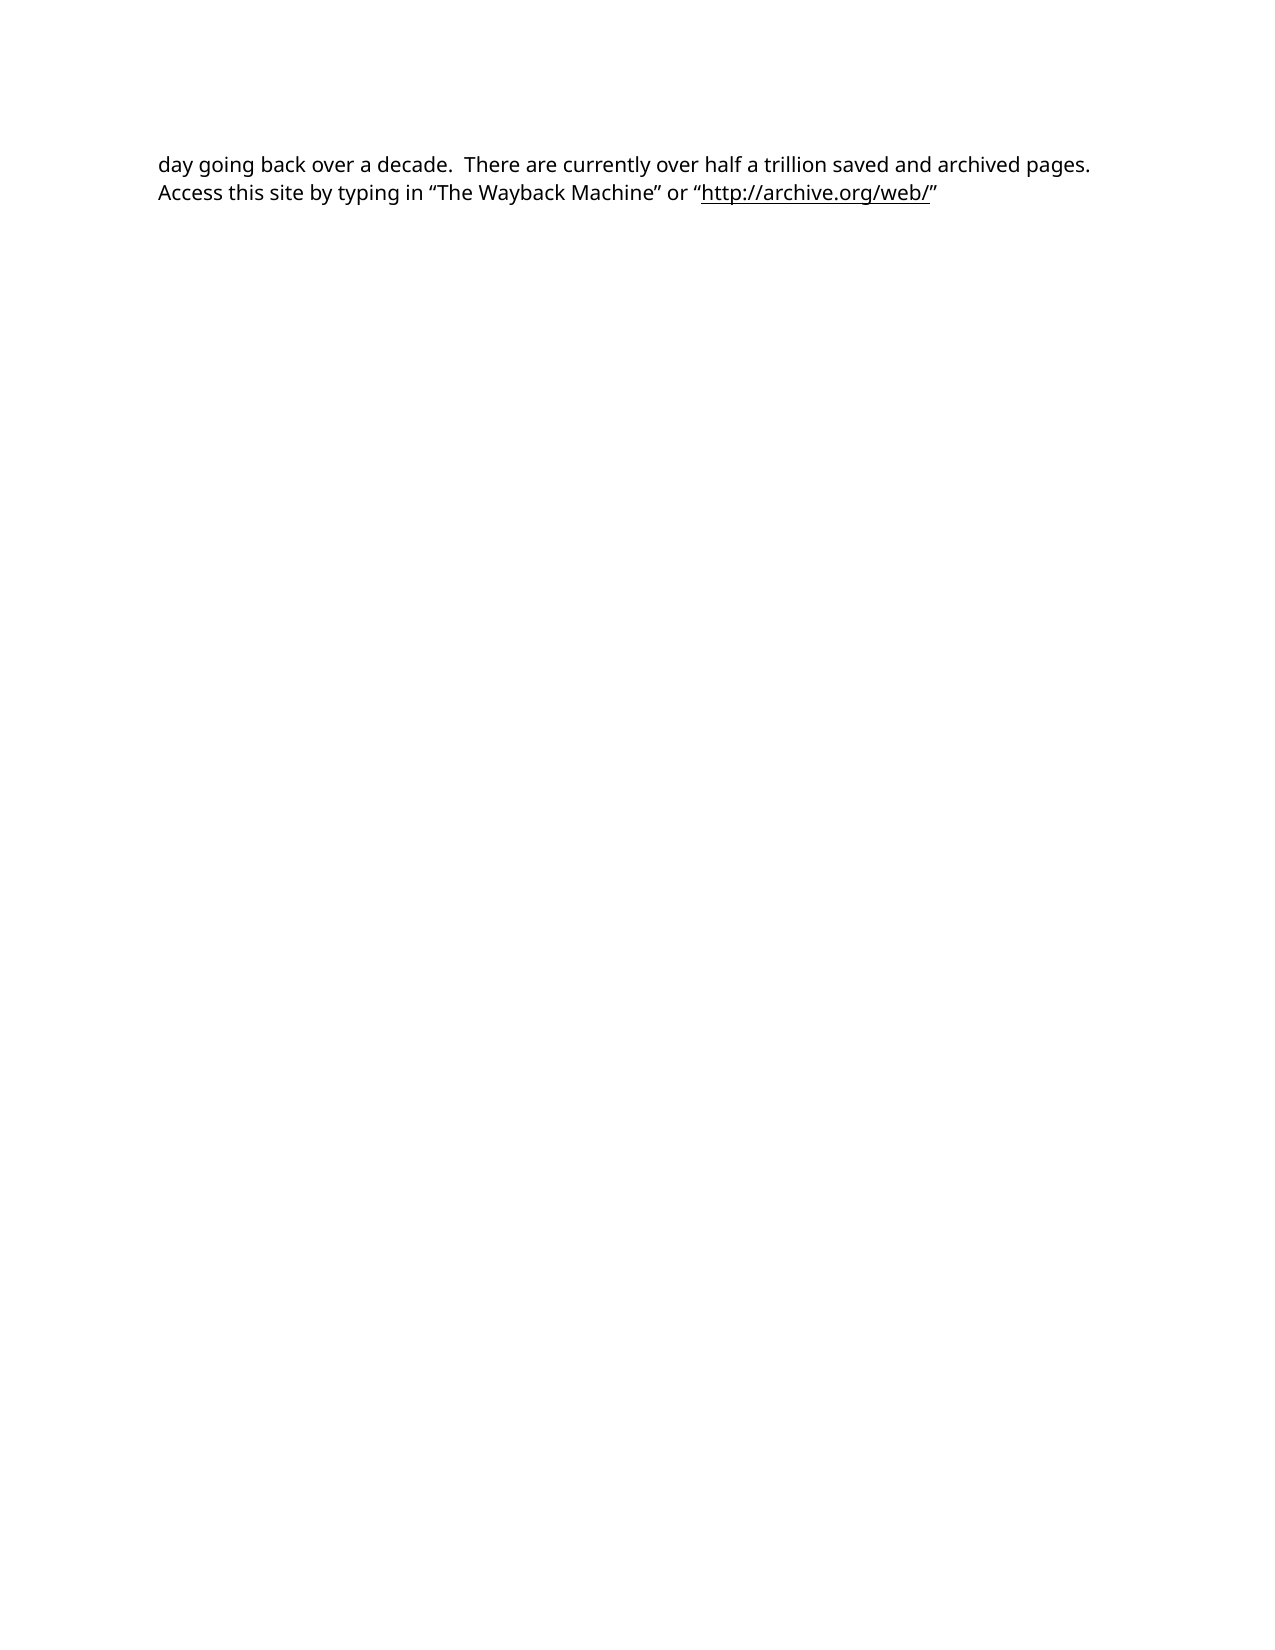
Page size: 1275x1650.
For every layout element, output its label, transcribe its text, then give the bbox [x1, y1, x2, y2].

text day going back over a decade. There are currently over half a trillion saved and archived pages. Access this site by typing in “The Wayback Machine” or “http://archive.org/web/” [158, 150, 1093, 207]
